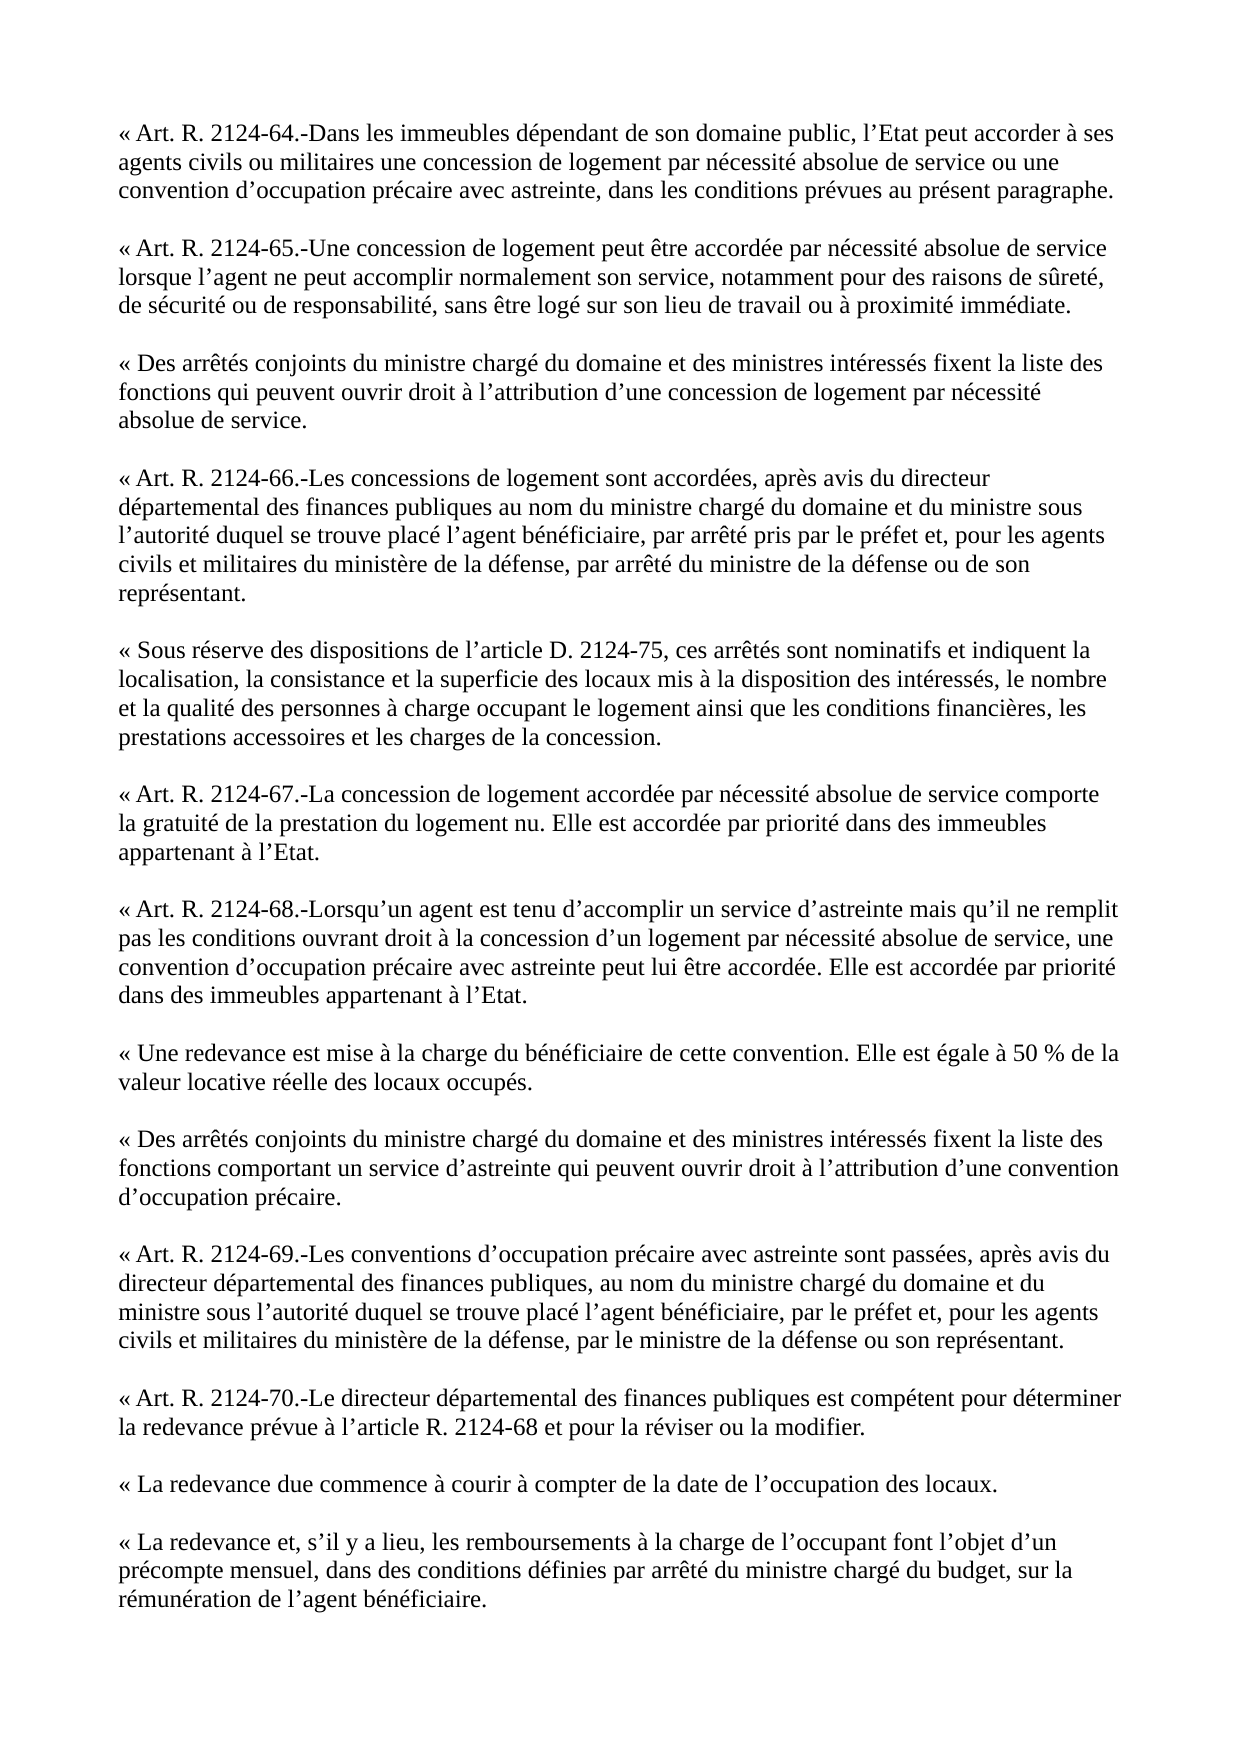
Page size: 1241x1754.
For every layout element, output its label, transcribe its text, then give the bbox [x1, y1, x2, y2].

text « Des arrêtés conjoints du ministre chargé du domaine et des ministres intéressés fixent la liste des fonctions qui peuvent ouvrir droit à l’attribution d’une concession de logement par nécessité absolue de service. [118, 348, 1122, 434]
text « Art. R. 2124-67.-La concession de logement accordée par nécessité absolue de service comporte la gratuité de la prestation du logement nu. Elle est accordée par priorité dans des immeubles appartenant à l’Etat. [118, 779, 1122, 866]
text « Sous réserve des dispositions de l’article D. 2124-75, ces arrêtés sont nominatifs et indiquent la localisation, la consistance et la superficie des locaux mis à la disposition des intéressés, le nombre et la qualité des personnes à charge occupant le logement ainsi que les conditions financières, les prestations accessoires et les charges de la concession. [118, 636, 1122, 751]
text « Art. R. 2124-68.-Lorsqu’un agent est tenu d’accomplir un service d’astreinte mais qu’il ne remplit pas les conditions ouvrant droit à la concession d’un logement par nécessité absolue de service, une convention d’occupation précaire avec astreinte peut lui être accordée. Elle est accordée par priorité dans des immeubles appartenant à l’Etat. [118, 894, 1122, 1009]
text « Des arrêtés conjoints du ministre chargé du domaine et des ministres intéressés fixent la liste des fonctions comportant un service d’astreinte qui peuvent ouvrir droit à l’attribution d’une convention d’occupation précaire. [118, 1124, 1122, 1211]
text « Art. R. 2124-66.-Les concessions de logement sont accordées, après avis du directeur départemental des finances publiques au nom du ministre chargé du domaine et du ministre sous l’autorité duquel se trouve placé l’agent bénéficiaire, par arrêté pris par le préfet et, pour les agents civils et militaires du ministère de la défense, par arrêté du ministre de la défense ou de son représentant. [118, 463, 1122, 607]
text « Art. R. 2124-69.-Les conventions d’occupation précaire avec astreinte sont passées, après avis du directeur départemental des finances publiques, au nom du ministre chargé du domaine et du ministre sous l’autorité duquel se trouve placé l’agent bénéficiaire, par le préfet et, pour les agents civils et militaires du ministère de la défense, par le ministre de la défense ou son représentant. [118, 1239, 1122, 1354]
text « Art. R. 2124-70.-Le directeur départemental des finances publiques est compétent pour déterminer la redevance prévue à l’article R. 2124-68 et pour la réviser ou la modifier. [118, 1383, 1122, 1441]
text « Art. R. 2124-65.-Une concession de logement peut être accordée par nécessité absolue de service lorsque l’agent ne peut accomplir normalement son service, notamment pour des raisons de sûreté, de sécurité ou de responsabilité, sans être logé sur son lieu de travail ou à proximité immédiate. [118, 233, 1122, 319]
text « Art. R. 2124-64.-Dans les immeubles dépendant de son domaine public, l’Etat peut accorder à ses agents civils ou militaires une concession de logement par nécessité absolue de service ou une convention d’occupation précaire avec astreinte, dans les conditions prévues au présent paragraphe. [118, 118, 1122, 204]
text « La redevance due commence à courir à compter de la date de l’occupation des locaux. [118, 1469, 1122, 1498]
text « Une redevance est mise à la charge du bénéficiaire de cette convention. Elle est égale à 50 % de la valeur locative réelle des locaux occupés. [118, 1038, 1122, 1096]
text « La redevance et, s’il y a lieu, les remboursements à la charge de l’occupant font l’objet d’un précompte mensuel, dans des conditions définies par arrêté du ministre chargé du budget, sur la rémunération de l’agent bénéficiaire. [118, 1527, 1122, 1613]
